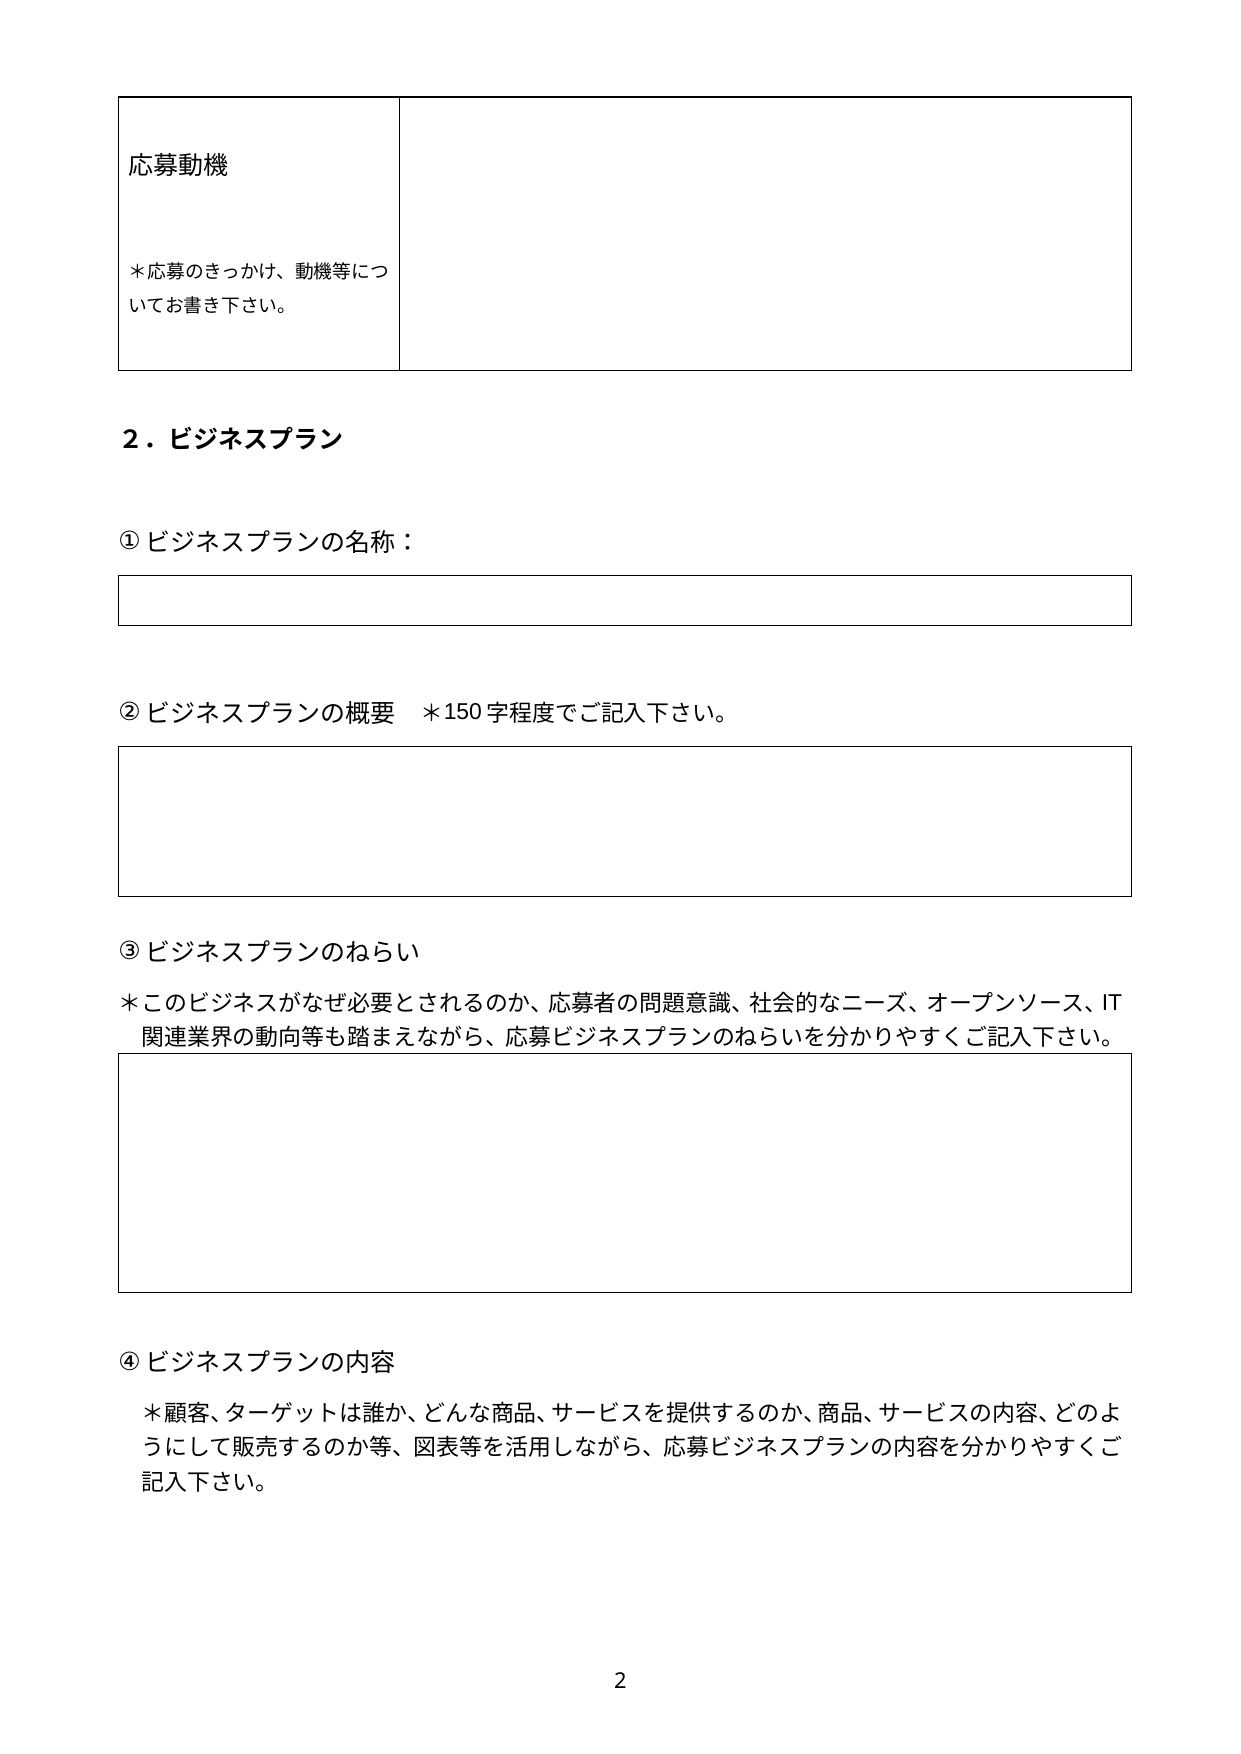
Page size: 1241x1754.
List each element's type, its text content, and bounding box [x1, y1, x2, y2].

text ＊このビジネスがなぜ必要とされるのか、応募者の問題意識、社会的なニーズ、オープンソース、IT関連業界の動向等も踏まえながら、応募ビジネスプランのねらいを分かりやすくご記入下さい。 [118, 985, 1122, 1053]
text ２．ビジネスプラン [118, 404, 1122, 472]
table_cell [400, 98, 1131, 370]
text ＊顧客、ターゲットは誰か、どんな商品、サービスを提供するのか、商品、サービスの内容、どのようにして販売するのか等、図表等を活用しながら、応募ビジネスプランの内容を分かりやすくご記入下さい。 [118, 1395, 1122, 1497]
table_header [119, 747, 1131, 896]
table_header [119, 1054, 1131, 1292]
text ②ビジネスプランの概要 ＊150字程度でご記入下さい。 [118, 677, 1122, 746]
text ③ビジネスプランのねらい [118, 916, 1122, 985]
table_header [119, 576, 1131, 625]
text ④ビジネスプランの内容 [118, 1326, 1122, 1395]
text ①ビジネスプランの名称： [118, 506, 1122, 575]
table_cell 応募動機 ＊応募のきっかけ、動機等についてお書き下さい。 [119, 98, 399, 370]
